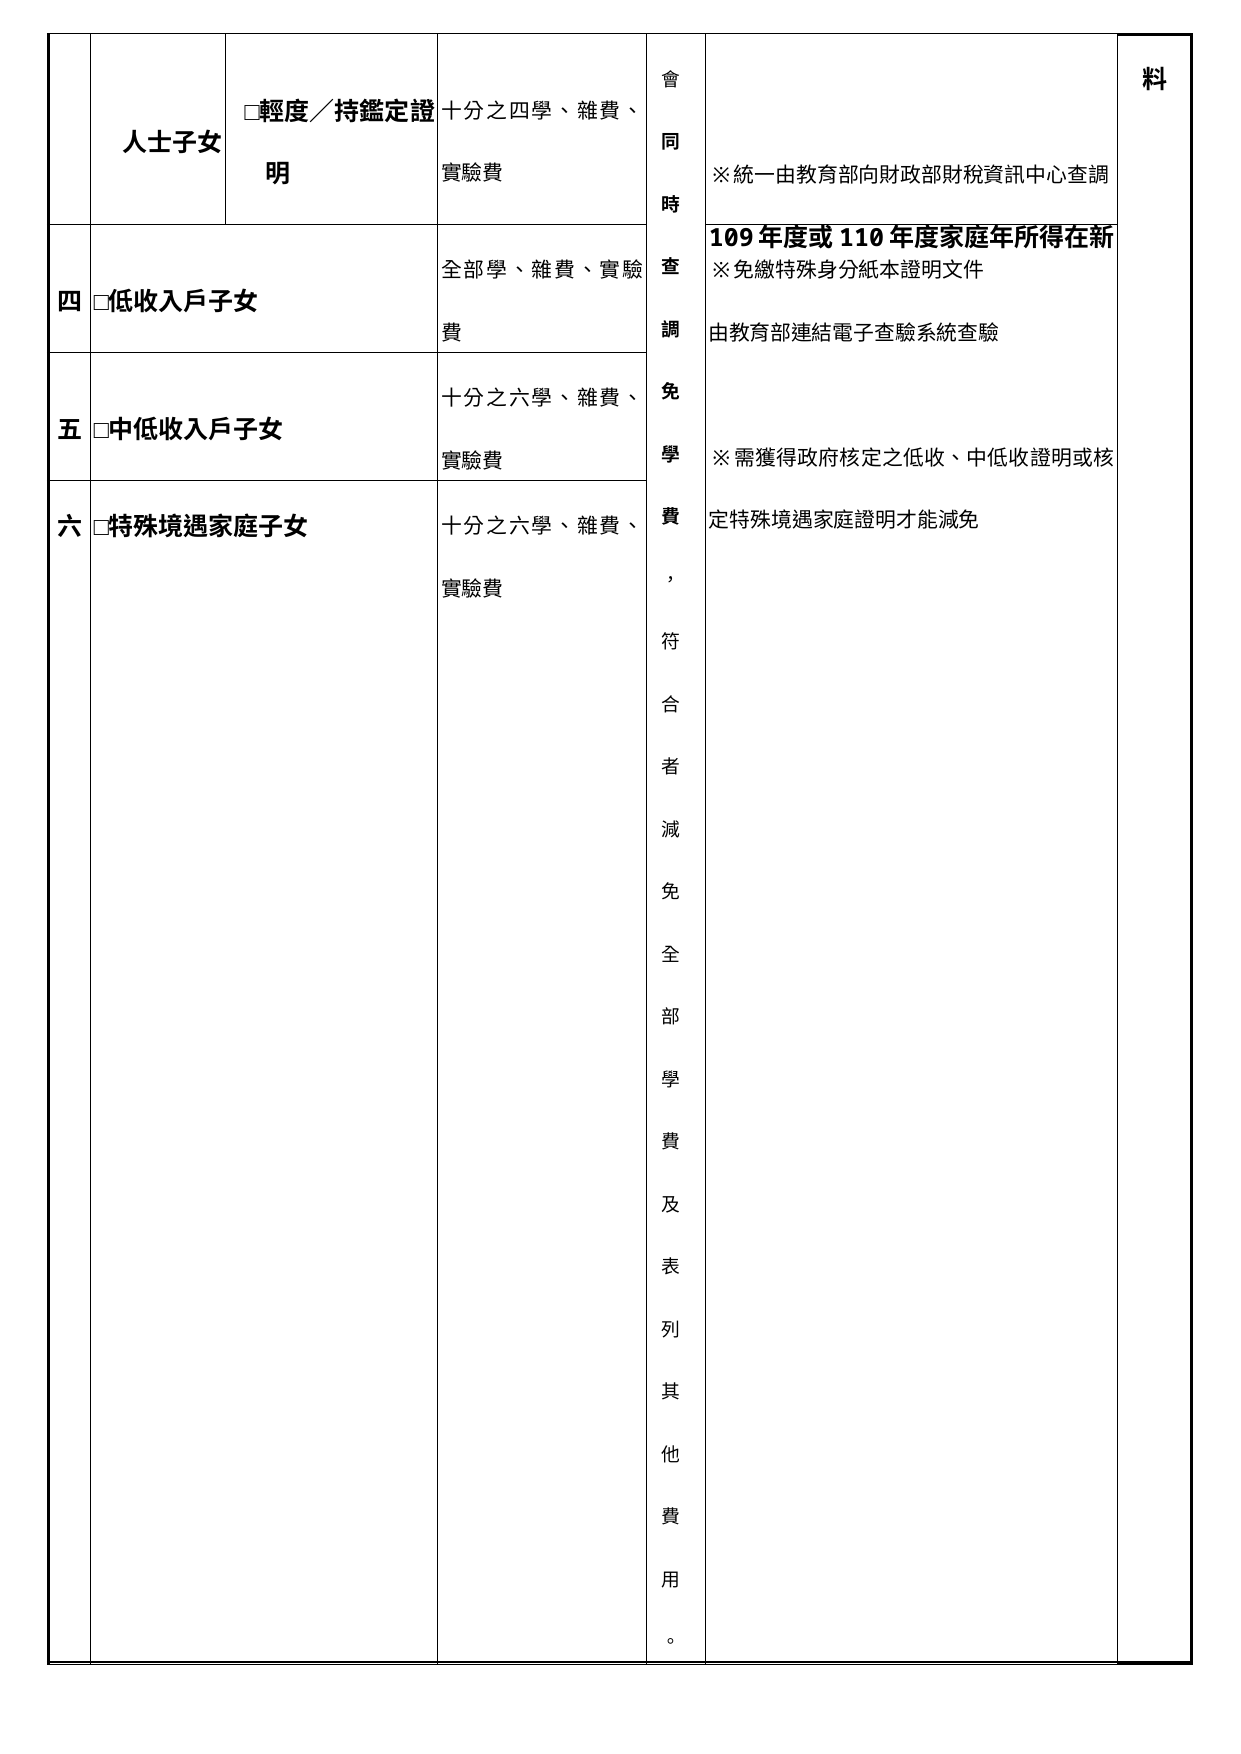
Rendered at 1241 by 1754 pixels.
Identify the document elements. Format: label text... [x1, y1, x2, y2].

table_cell 五 [50, 353, 90, 480]
table_cell □中低收入戶子女 [91, 353, 437, 480]
table_cell ※免繳特殊身分紙本證明文件 由教育部連結電子查驗系統查驗 ※需獲得政府核定之低收、中低收證明或核定特殊境遇家庭證明才能減免 [706, 225, 1117, 1661]
table_cell 十分之六學、雜費、實驗費 [438, 353, 646, 480]
table_cell 全部學、雜費、實驗費 [438, 225, 646, 352]
table_cell 六 [50, 481, 90, 1661]
table_cell □低收入戶子女 [91, 225, 437, 352]
table_header 料 [1118, 36, 1190, 1661]
table_cell ※免繳特殊身分紙本證明文件 由教育部向衛福部全國社政資訊整合系統查驗 ※統一由教育部向財政部財稅資訊中心查調 109年度或110年度家庭年所得在新臺幣220萬元以下 [706, 34, 1117, 224]
table_cell □輕度／持鑑定證明 [226, 34, 437, 224]
table_cell 十分之四學、雜費、實驗費 [438, 34, 646, 224]
table_cell 十分之六學、雜費、實驗費 [438, 481, 646, 1661]
table_cell [50, 34, 90, 224]
table_cell 人士子女 [91, 34, 225, 224]
table_cell □特殊境遇家庭子女 [91, 481, 437, 1661]
table_cell 四 [50, 225, 90, 352]
table_cell 會同時查調免學費，符合者減免全部學費及表列其他費用。 [647, 34, 705, 1661]
